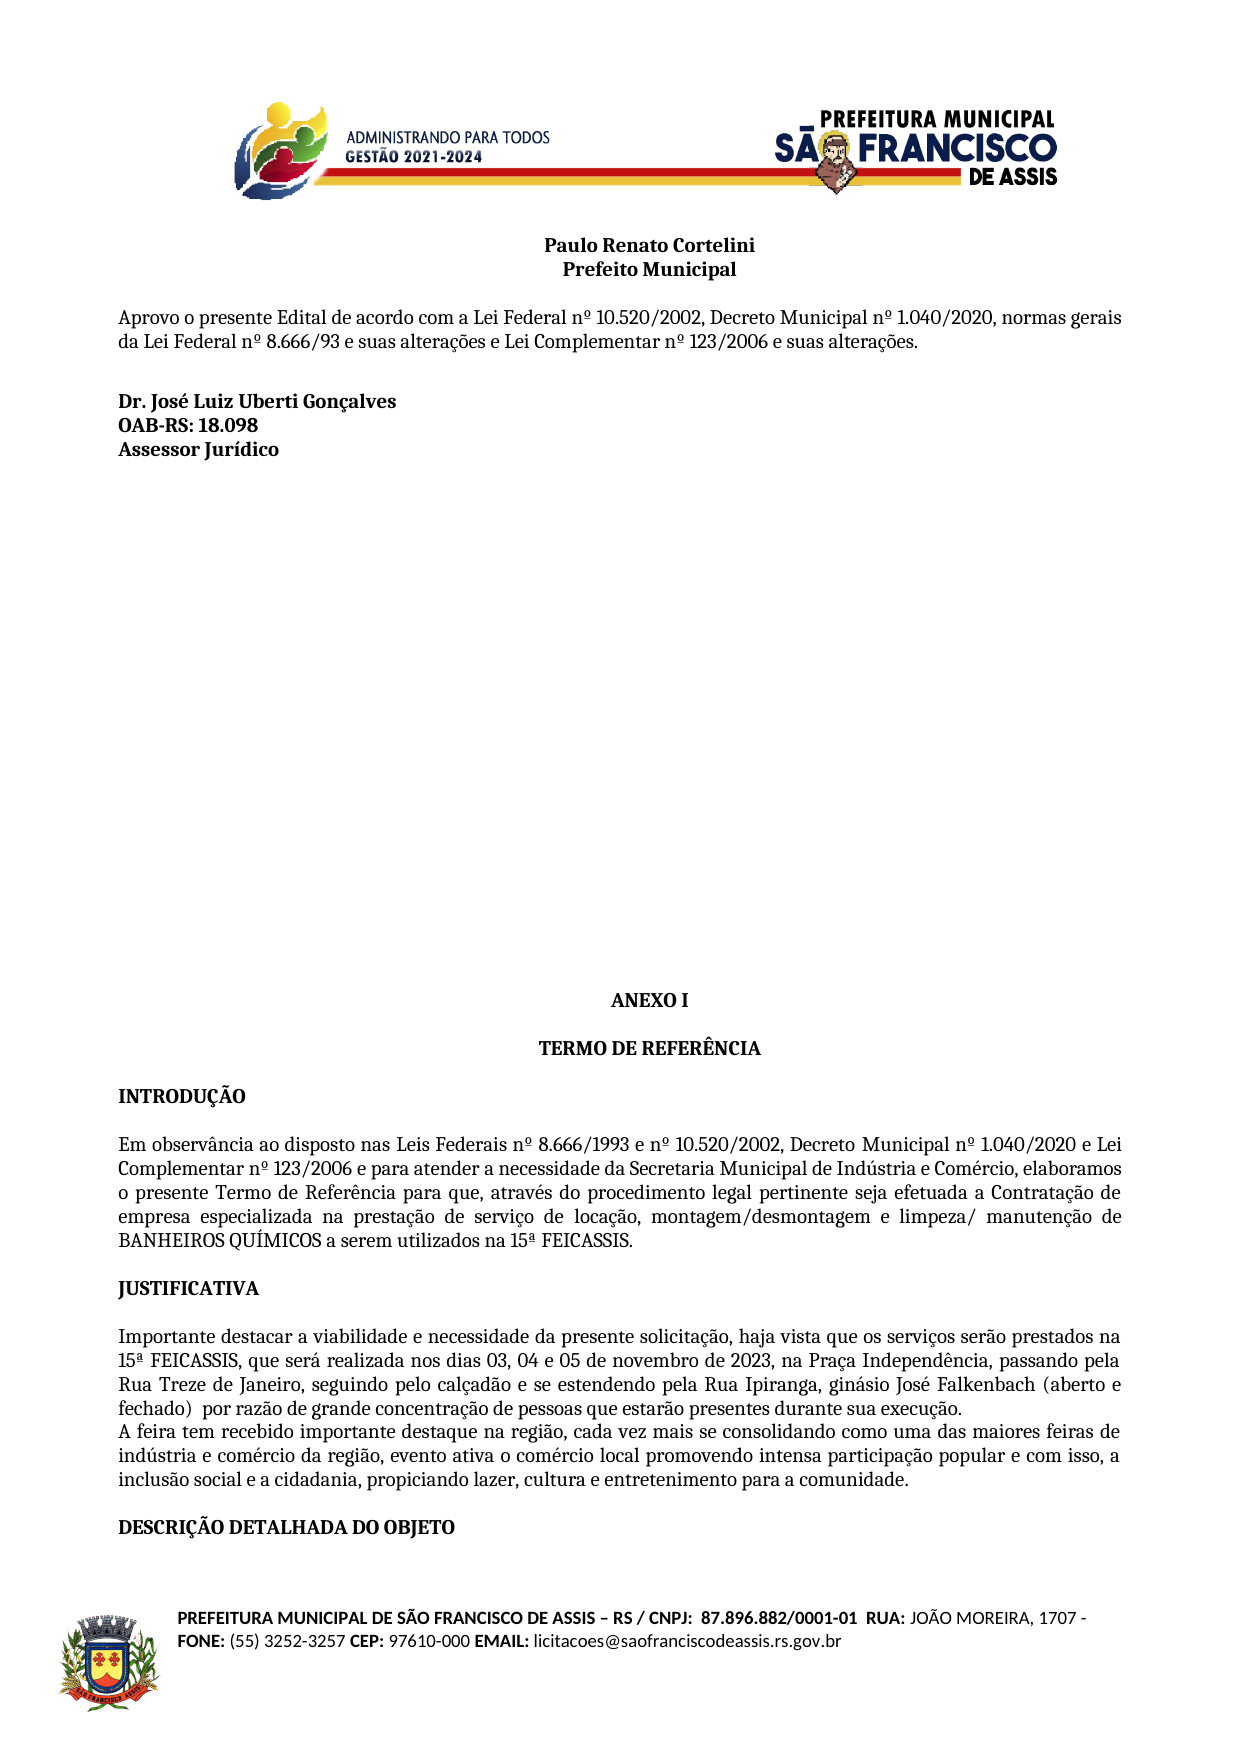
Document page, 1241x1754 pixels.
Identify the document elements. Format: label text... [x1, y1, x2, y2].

text Prefeito Municipal [118, 258, 1181, 282]
text Importante destacar a viabilidade e necessidade da presente solicitação, haja vista que os serviços serão prestados na 15ª FEICASSIS, que será realizada nos dias 03, 04 e 05 de novembro de 2023, na Praça Independência, passando pela Rua Treze de Janeiro, seguindo pelo calçadão e se estendendo pela Rua Ipiranga, ginásio José Falkenbach (aberto e fechado) por razão de grande concentração de pessoas que estarão presentes durante sua execução. [118, 1324, 1122, 1420]
text A feira tem recebido importante destaque na região, cada vez mais se consolidando como uma das maiores feiras de indústria e comércio da região, evento ativa o comércio local promovendo intensa participação popular e com isso, a inclusão social e a cidadania, propiciando lazer, cultura e entretenimento para a comunidade. [118, 1420, 1122, 1492]
text Paulo Renato Cortelini [177, 234, 1122, 258]
text ANEXO I [177, 989, 1122, 1013]
text Em observância ao disposto nas Leis Federais nº 8.666/1993 e nº 10.520/2002, Decreto Municipal nº 1.040/2020 e Lei Complementar nº 123/2006 e para atender a necessidade da Secretaria Municipal de Indústria e Comércio, elaboramos o presente Termo de Referência para que, através do procedimento legal pertinente seja efetuada a Contratação de empresa especializada na prestação de serviço de locação, montagem/desmontagem e limpeza/ manutenção de BANHEIROS QUÍMICOS a serem utilizados na 15ª FEICASSIS. [118, 1133, 1122, 1252]
text Dr. José Luiz Uberti Gonçalves [118, 390, 1181, 414]
text Assessor Jurídico [118, 438, 1181, 462]
text JUSTIFICATIVA [118, 1276, 1122, 1300]
text Aprovo o presente Edital de acordo com a Lei Federal nº 10.520/2002, Decreto Municipal nº 1.040/2020, normas gerais da Lei Federal nº 8.666/93 e suas alterações e Lei Complementar nº 123/2006 e suas alterações. [118, 306, 1122, 353]
text OAB-RS: 18.098 [118, 414, 1181, 438]
text TERMO DE REFERÊNCIA [118, 1037, 1181, 1061]
text INTRODUÇÃO [118, 1085, 1122, 1109]
text DESCRIÇÃO DETALHADA DO OBJETO [118, 1516, 1122, 1540]
